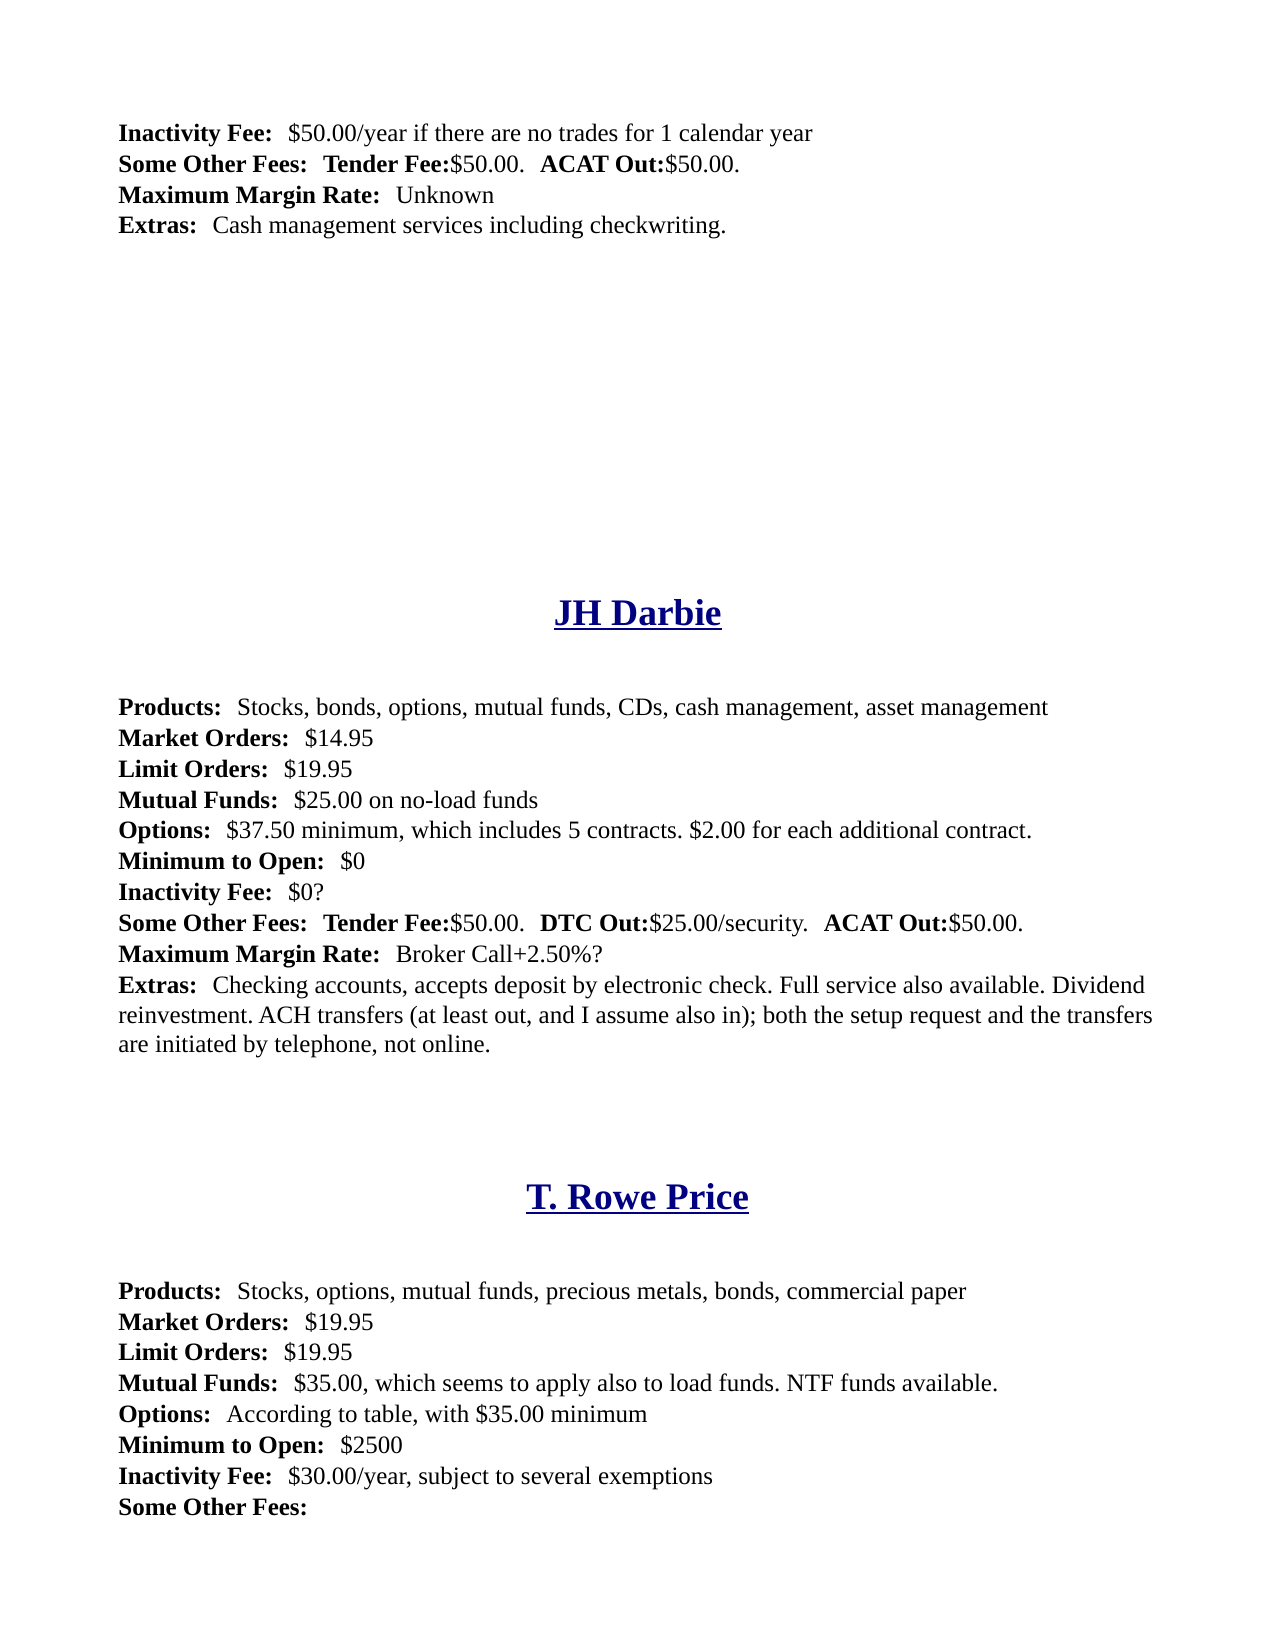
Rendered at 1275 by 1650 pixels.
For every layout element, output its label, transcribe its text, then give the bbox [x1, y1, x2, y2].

text Inactivity Fee: $50.00/year if there are no trades for 1 calendar year Some Other Fees: Tender Fee:$50.00. ACAT Out:$50.00. Maximum Margin Rate: Unknown Extras: Cash management services including checkwriting. [118, 118, 1157, 270]
text JH Darbie [118, 591, 1157, 634]
text Products: Stocks, bonds, options, mutual funds, CDs, cash management, asset management Market Orders: $14.95 Limit Orders: $19.95 Mutual Funds: $25.00 on no-load funds Options: $37.50 minimum, which includes 5 contracts. $2.00 for each additional contract. Minimum to Open: $0 Inactivity Fee: $0? Some Other Fees: Tender Fee:$50.00. DTC Out:$25.00/security. ACAT Out:$50.00. Maximum Margin Rate: Broker Call+2.50%? Extras: Checking accounts, accepts deposit by electronic check. Full service also available. Dividend reinvestment. ACH transfers (at least out, and I assume also in); both the setup request and the transfers are initiated by telephone, not online. [118, 663, 1157, 1058]
text Products: Stocks, options, mutual funds, precious metals, bonds, commercial paper Market Orders: $19.95 Limit Orders: $19.95 Mutual Funds: $35.00, which seems to apply also to load funds. NTF funds available. Options: According to table, with $35.00 minimum Minimum to Open: $2500 Inactivity Fee: $30.00/year, subject to several exemptions Some Other Fees: [118, 1247, 1157, 1522]
text T. Rowe Price [118, 1174, 1157, 1218]
